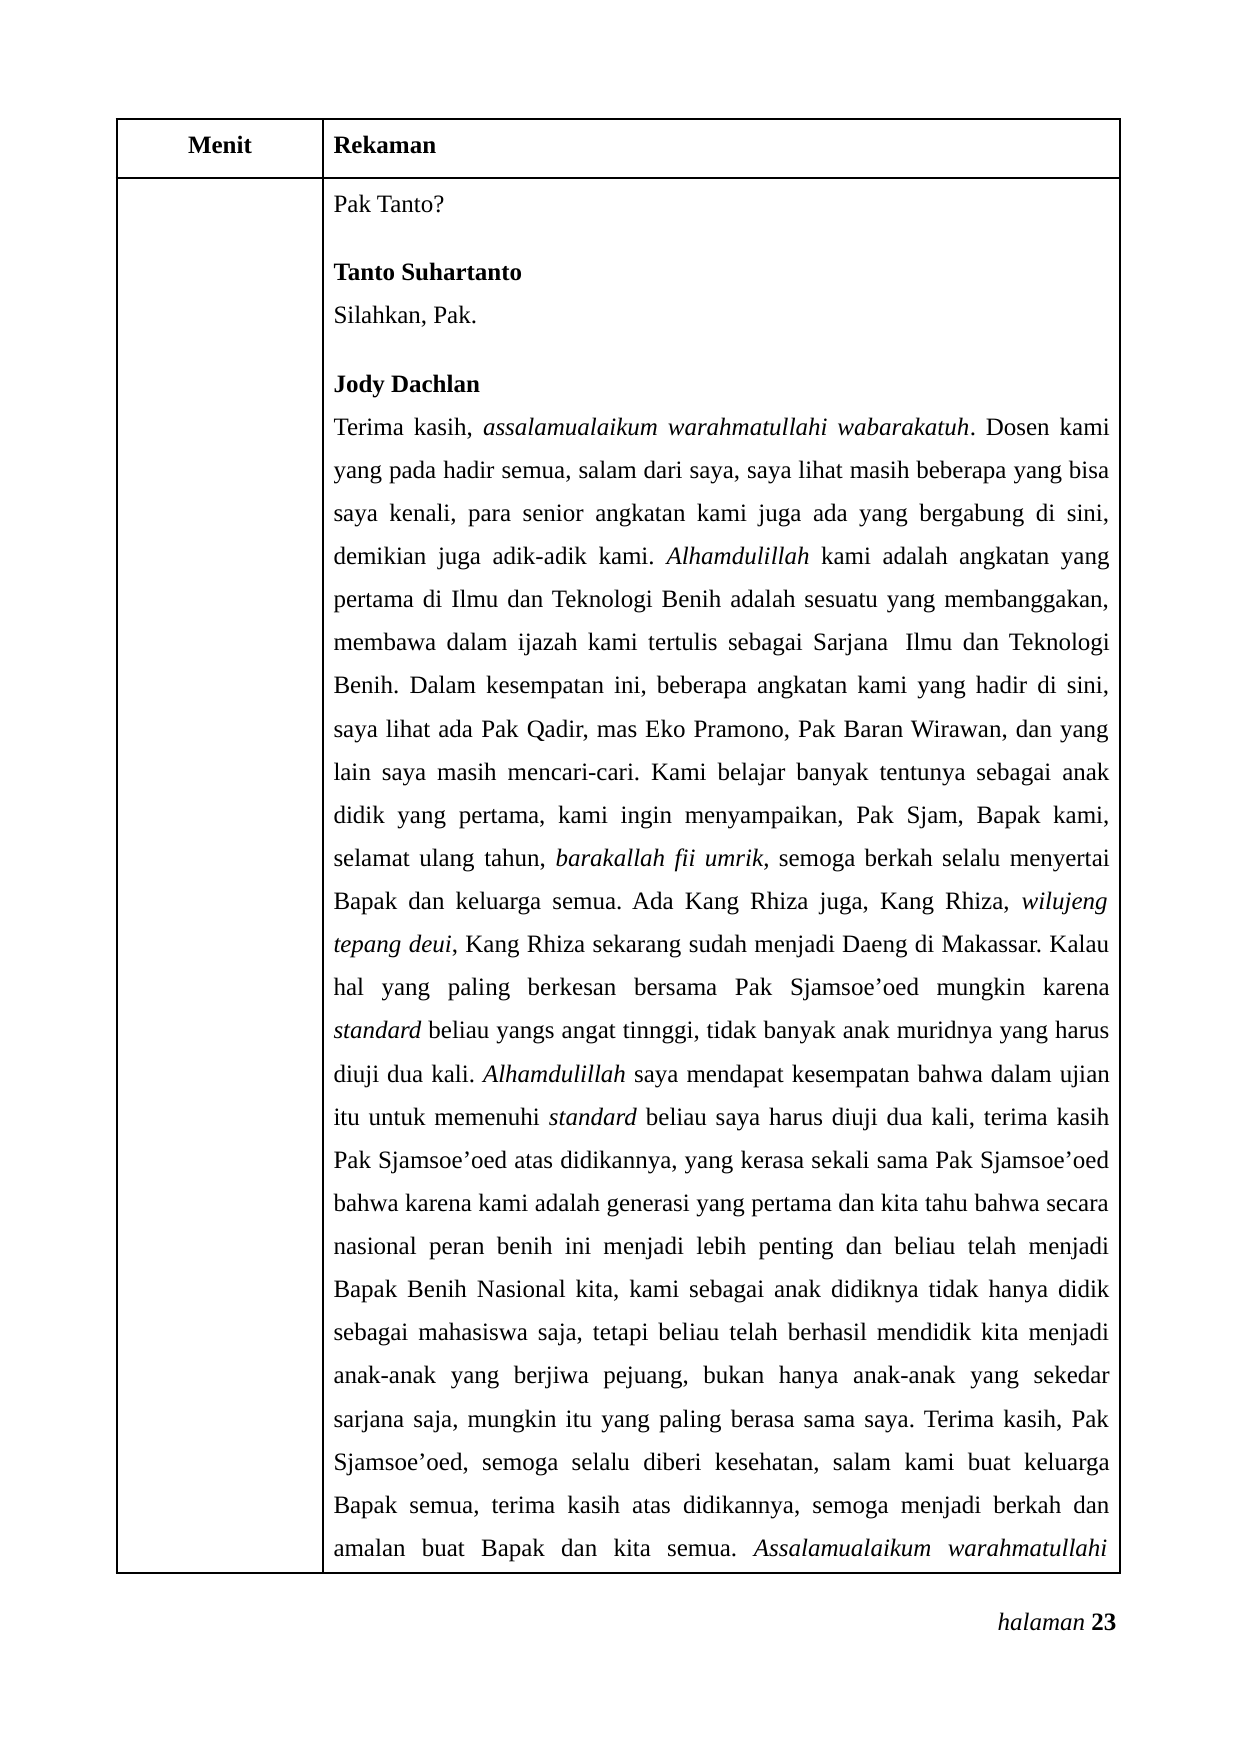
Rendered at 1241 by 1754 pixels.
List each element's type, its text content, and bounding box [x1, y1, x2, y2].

table_header Rekaman [324, 120, 1119, 177]
table_cell [118, 179, 322, 1572]
table_header Menit [118, 120, 322, 177]
table_cell Pak Tanto? Tanto Suhartanto Silahkan, Pak. Jody Dachlan Terima kasih, assalamualaikum warahmatullahi wabarakatuh. Dosen kami yang pada hadir semua, salam dari saya, saya lihat masih beberapa yang bisa saya kenali, para senior angkatan kami juga ada yang bergabung di sini, demikian juga adik-adik kami. Alhamdulillah kami adalah angkatan yang pertama di Ilmu dan Teknologi Benih adalah sesuatu yang membanggakan, membawa dalam ijazah kami tertulis sebagai Sarjana Ilmu dan Teknologi Benih. Dalam kesempatan ini, beberapa angkatan kami yang hadir di sini, saya lihat ada Pak Qadir, mas Eko Pramono, Pak Baran Wirawan, dan yang lain saya masih mencari-cari. Kami belajar banyak tentunya sebagai anak didik yang pertama, kami ingin menyampaikan, Pak Sjam, Bapak kami, selamat ulang tahun, barakallah fii umrik, semoga berkah selalu menyertai Bapak dan keluarga semua. Ada Kang Rhiza juga, Kang Rhiza, wilujeng tepang deui, Kang Rhiza sekarang sudah menjadi Daeng di Makassar. Kalau hal yang paling berkesan bersama Pak Sjamsoe’oed mungkin karena standard beliau yangs angat tinnggi, tidak banyak anak muridnya yang harus diuji dua kali. Alhamdulillah saya mendapat kesempatan bahwa dalam ujian itu untuk memenuhi standard beliau saya harus diuji dua kali, terima kasih Pak Sjamsoe’oed atas didikannya, yang kerasa sekali sama Pak Sjamsoe’oed bahwa karena kami adalah generasi yang pertama dan kita tahu bahwa secara nasional peran benih ini menjadi lebih penting dan beliau telah menjadi Bapak Benih Nasional kita, kami sebagai anak didiknya tidak hanya didik sebagai mahasiswa saja, tetapi beliau telah berhasil mendidik kita menjadi anak-anak yang berjiwa pejuang, bukan hanya anak-anak yang sekedar sarjana saja, mungkin itu yang paling berasa sama saya. Terima kasih, Pak Sjamsoe’oed, semoga selalu diberi kesehatan, salam kami buat keluarga Bapak semua, terima kasih atas didikannya, semoga menjadi berkah dan amalan buat Bapak dan kita semua. Assalamualaikum warahmatullahi [324, 179, 1119, 1572]
